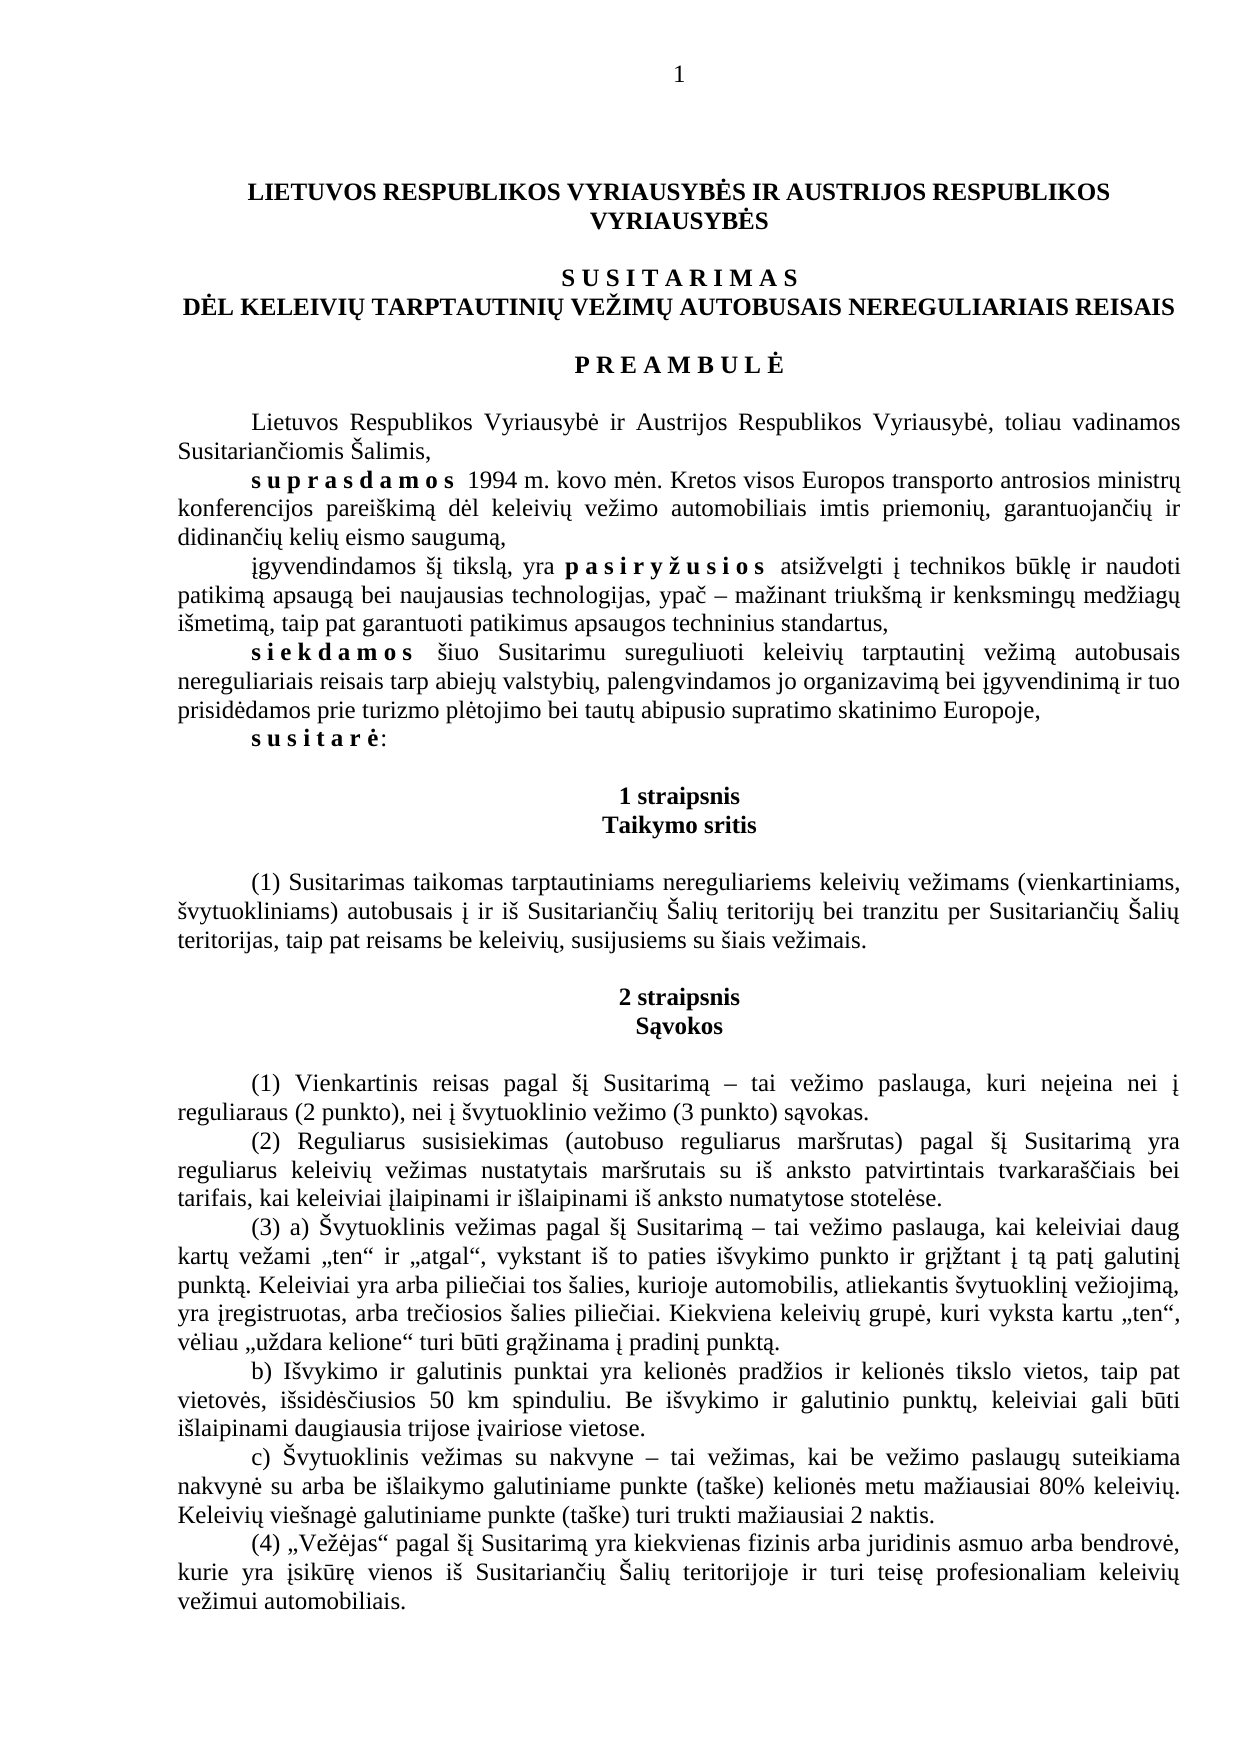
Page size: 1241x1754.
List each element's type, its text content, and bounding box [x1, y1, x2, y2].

text Lietuvos Respublikos Vyriausybės ir Austrijos Respublikos Vyriausybės [177, 177, 1181, 235]
text (1) Vienkartinis reisas pagal šį Susitarimą – tai vežimo paslauga, kuri neįeina nei į reguliaraus (2 punkto), nei į švytuoklinio vežimo (3 punkto) sąvokas. [177, 1068, 1181, 1126]
text (3) a) Švytuoklinis vežimas pagal šį Susitarimą – tai vežimo paslauga, kai keleiviai daug kartų vežami „ten“ ir „atgal“, vykstant iš to paties išvykimo punkto ir grįžtant į tą patį galutinį punktą. Keleiviai yra arba piliečiai tos šalies, kurioje automobilis, atliekantis švytuoklinį vežiojimą, yra įregistruotas, arba trečiosios šalies piliečiai. Kiekviena keleivių grupė, kuri vyksta kartu „ten“, vėliau „uždara kelione“ turi būti grąžinama į pradinį punktą. [177, 1212, 1181, 1356]
text (2) Reguliarus susisiekimas (autobuso reguliarus maršrutas) pagal šį Susitarimą yra reguliarus keleivių vežimas nustatytais maršrutais su iš anksto patvirtintais tvarkaraščiais bei tarifais, kai keleiviai įlaipinami ir išlaipinami iš anksto numatytose stotelėse. [177, 1126, 1181, 1212]
text b) Išvykimo ir galutinis punktai yra kelionės pradžios ir kelionės tikslo vietos, taip pat vietovės, išsidėsčiusios 50 km spinduliu. Be išvykimo ir galutinio punktų, keleiviai gali būti išlaipinami daugiausia trijose įvairiose vietose. [177, 1356, 1181, 1442]
text dėl keleivių tarptautinių vežimų autobusais nereguliariais reisais [177, 292, 1181, 321]
text Taikymo sritis [177, 810, 1181, 838]
text SUSITARIMAS [177, 263, 1181, 292]
text Sąvokos [177, 1011, 1181, 1040]
text PREAMBULĖ [177, 350, 1181, 378]
text Lietuvos Respublikos Vyriausybė ir Austrijos Respublikos Vyriausybė, toliau vadinamos Susitariančiomis Šalimis, [177, 407, 1181, 465]
text suprasdamos 1994 m. kovo mėn. Kretos visos Europos transporto antrosios ministrų konferencijos pareiškimą dėl keleivių vežimo automobiliais imtis priemonių, garantuojančių ir didinančių kelių eismo saugumą, [177, 465, 1181, 551]
text (1) Susitarimas taikomas tarptautiniams nereguliariems keleivių vežimams (vienkartiniams, švytuokliniams) autobusais į ir iš Susitariančių Šalių teritorijų bei tranzitu per Susitariančių Šalių teritorijas, taip pat reisams be keleivių, susijusiems su šiais vežimais. [177, 867, 1181, 953]
text siekdamos šiuo Susitarimu sureguliuoti keleivių tarptautinį vežimą autobusais nereguliariais reisais tarp abiejų valstybių, palengvindamos jo organizavimą bei įgyvendinimą ir tuo prisidėdamos prie turizmo plėtojimo bei tautų abipusio supratimo skatinimo Europoje, [177, 637, 1181, 723]
text (4) „Vežėjas“ pagal šį Susitarimą yra kiekvienas fizinis arba juridinis asmuo arba bendrovė, kurie yra įsikūrę vienos iš Susitariančių Šalių teritorijoje ir turi teisę profesionaliam keleivių vežimui automobiliais. [177, 1528, 1181, 1615]
text susitarė: [177, 723, 1181, 752]
text 1 straipsnis [177, 781, 1181, 810]
text įgyvendindamos šį tikslą, yra pasiryžusios atsižvelgti į technikos būklę ir naudoti patikimą apsaugą bei naujausias technologijas, ypač – mažinant triukšmą ir kenksmingų medžiagų išmetimą, taip pat garantuoti patikimus apsaugos techninius standartus, [177, 551, 1181, 637]
text c) Švytuoklinis vežimas su nakvyne – tai vežimas, kai be vežimo paslaugų suteikiama nakvynė su arba be išlaikymo galutiniame punkte (taške) kelionės metu mažiausiai 80% keleivių. Keleivių viešnagė galutiniame punkte (taške) turi trukti mažiausiai 2 naktis. [177, 1442, 1181, 1528]
text 2 straipsnis [177, 982, 1181, 1011]
